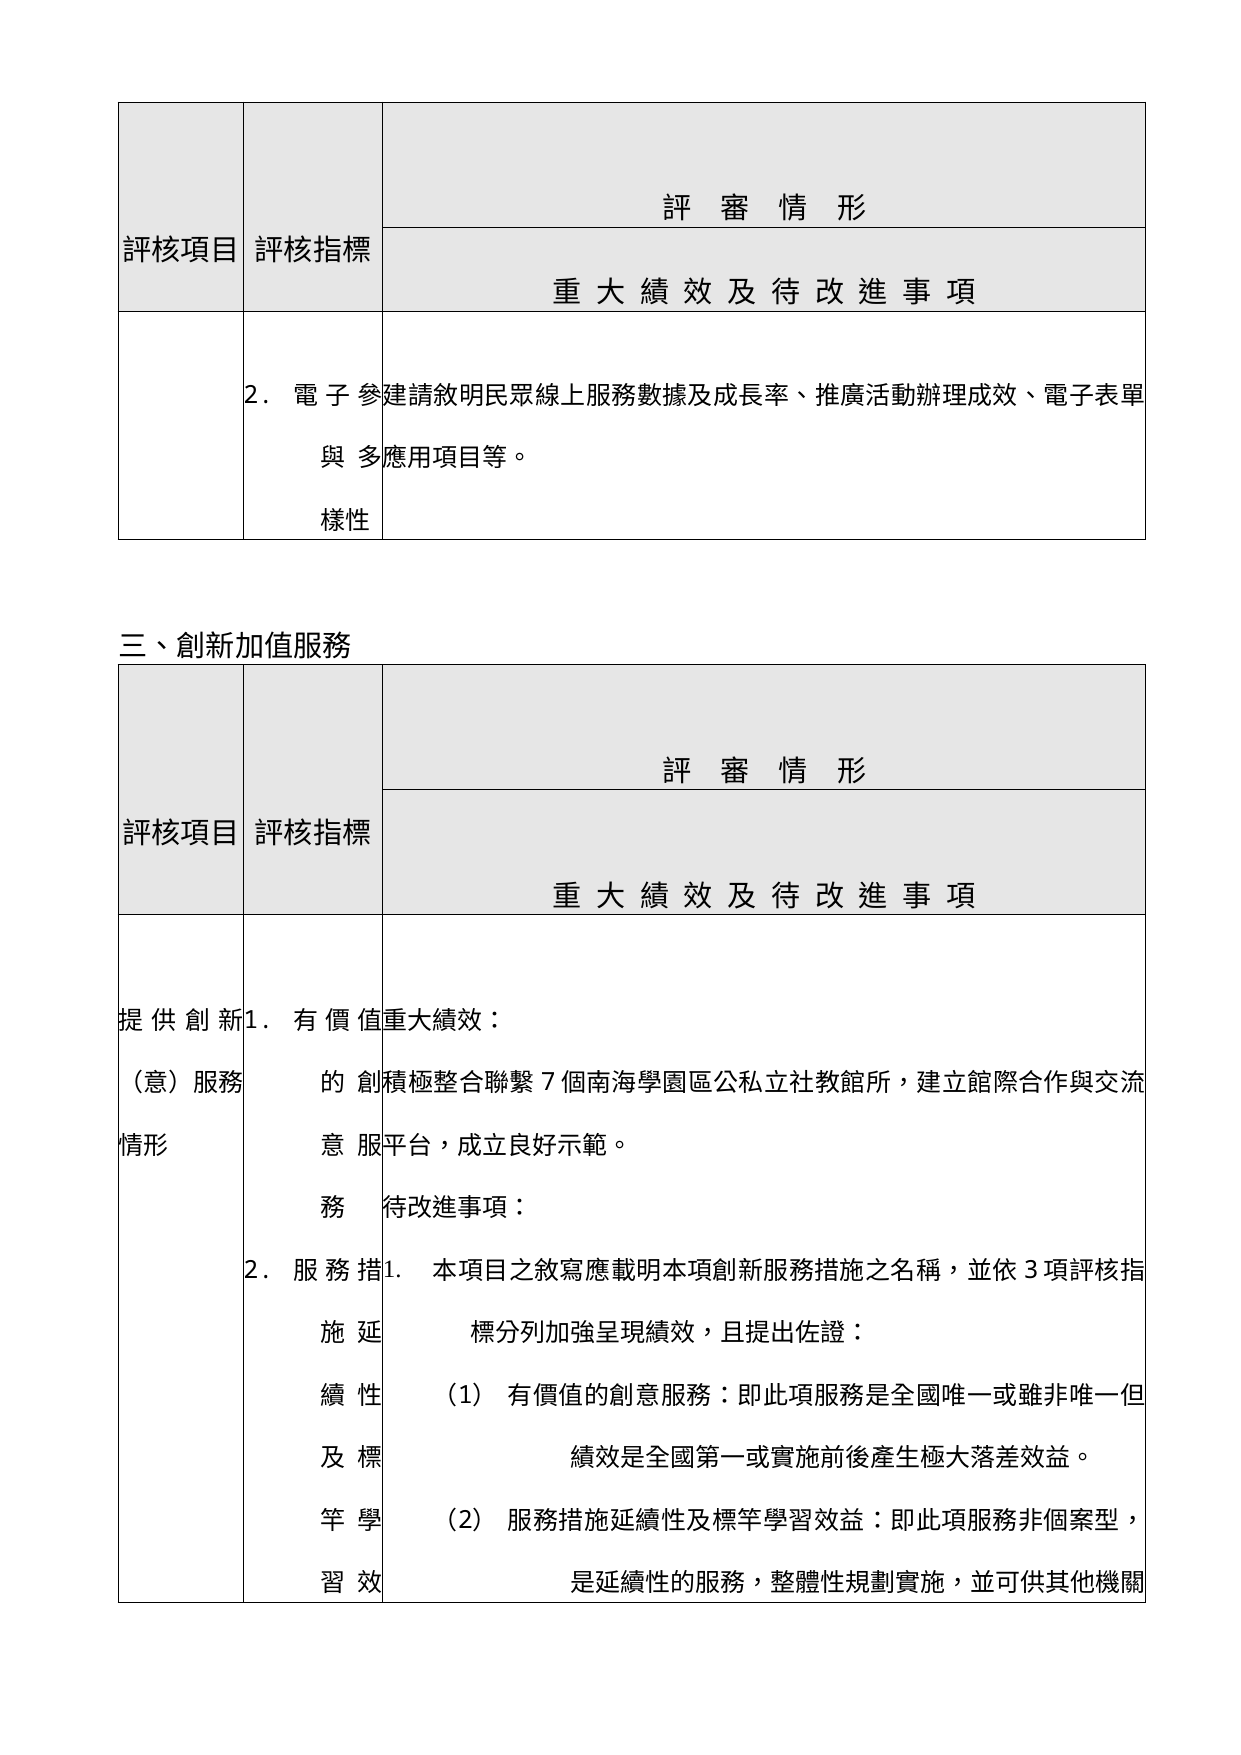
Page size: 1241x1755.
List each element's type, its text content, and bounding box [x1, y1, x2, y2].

text 三、創新加值服務 [118, 602, 1122, 664]
table_cell 重大績效： 積極整合聯繫7個南海學園區公私立社教館所，建立館際合作與交流平台，成立良好示範。 待改進事項： 本項目之敘寫應載明本項創新服務措施之名稱，並依3項評核指標分列加強呈現績效，且提出佐證： 有價值的創意服務：即此項服務是全國唯一或雖非唯一但績效是全國第一或實施前後產生極大落差效益。 服務措施延續性及標竿學習效益：即此項服務非個案型，是延續性的服務，整體性規劃實施，並可供其他機關效法。 服務措施執行方法效能性：即開發此項服務雖需增加機關經費，但民眾受益程度與所需成本相當，或雖不符成本但係為政府機關理應當提供之服務。 所提創新項目屬經常性相關業務，較不易看見創意績效。 [383, 915, 1145, 1602]
table_header 評核項目 [119, 665, 243, 914]
table_cell 提供創新（意）服務情形 [119, 915, 243, 1602]
table_header 評核指標 [244, 103, 382, 311]
table_cell [119, 312, 243, 539]
table_cell 重 大 績 效 及 待 改 進 事 項 [383, 228, 1145, 311]
table_cell 線上服務量能擴展性 電子參與多樣性 [244, 312, 382, 539]
table_header 評 審 情 形 [383, 103, 1145, 227]
table_header 評核指標 [244, 665, 382, 914]
table_cell 重 大 績 效 及 待 改 進 事 項 [383, 790, 1145, 914]
table_header 評核項目 [119, 103, 243, 311]
table_header 評 審 情 形 [383, 665, 1145, 789]
table_cell 有價值的創意服務 服務措施延續性及標竿學習效益 服務措施執行方法效能性 [244, 915, 382, 1602]
table_cell 建請敘明民眾線上服務數據及成長率、推廣活動辦理成效、電子表單應用項目等。 [383, 312, 1145, 539]
